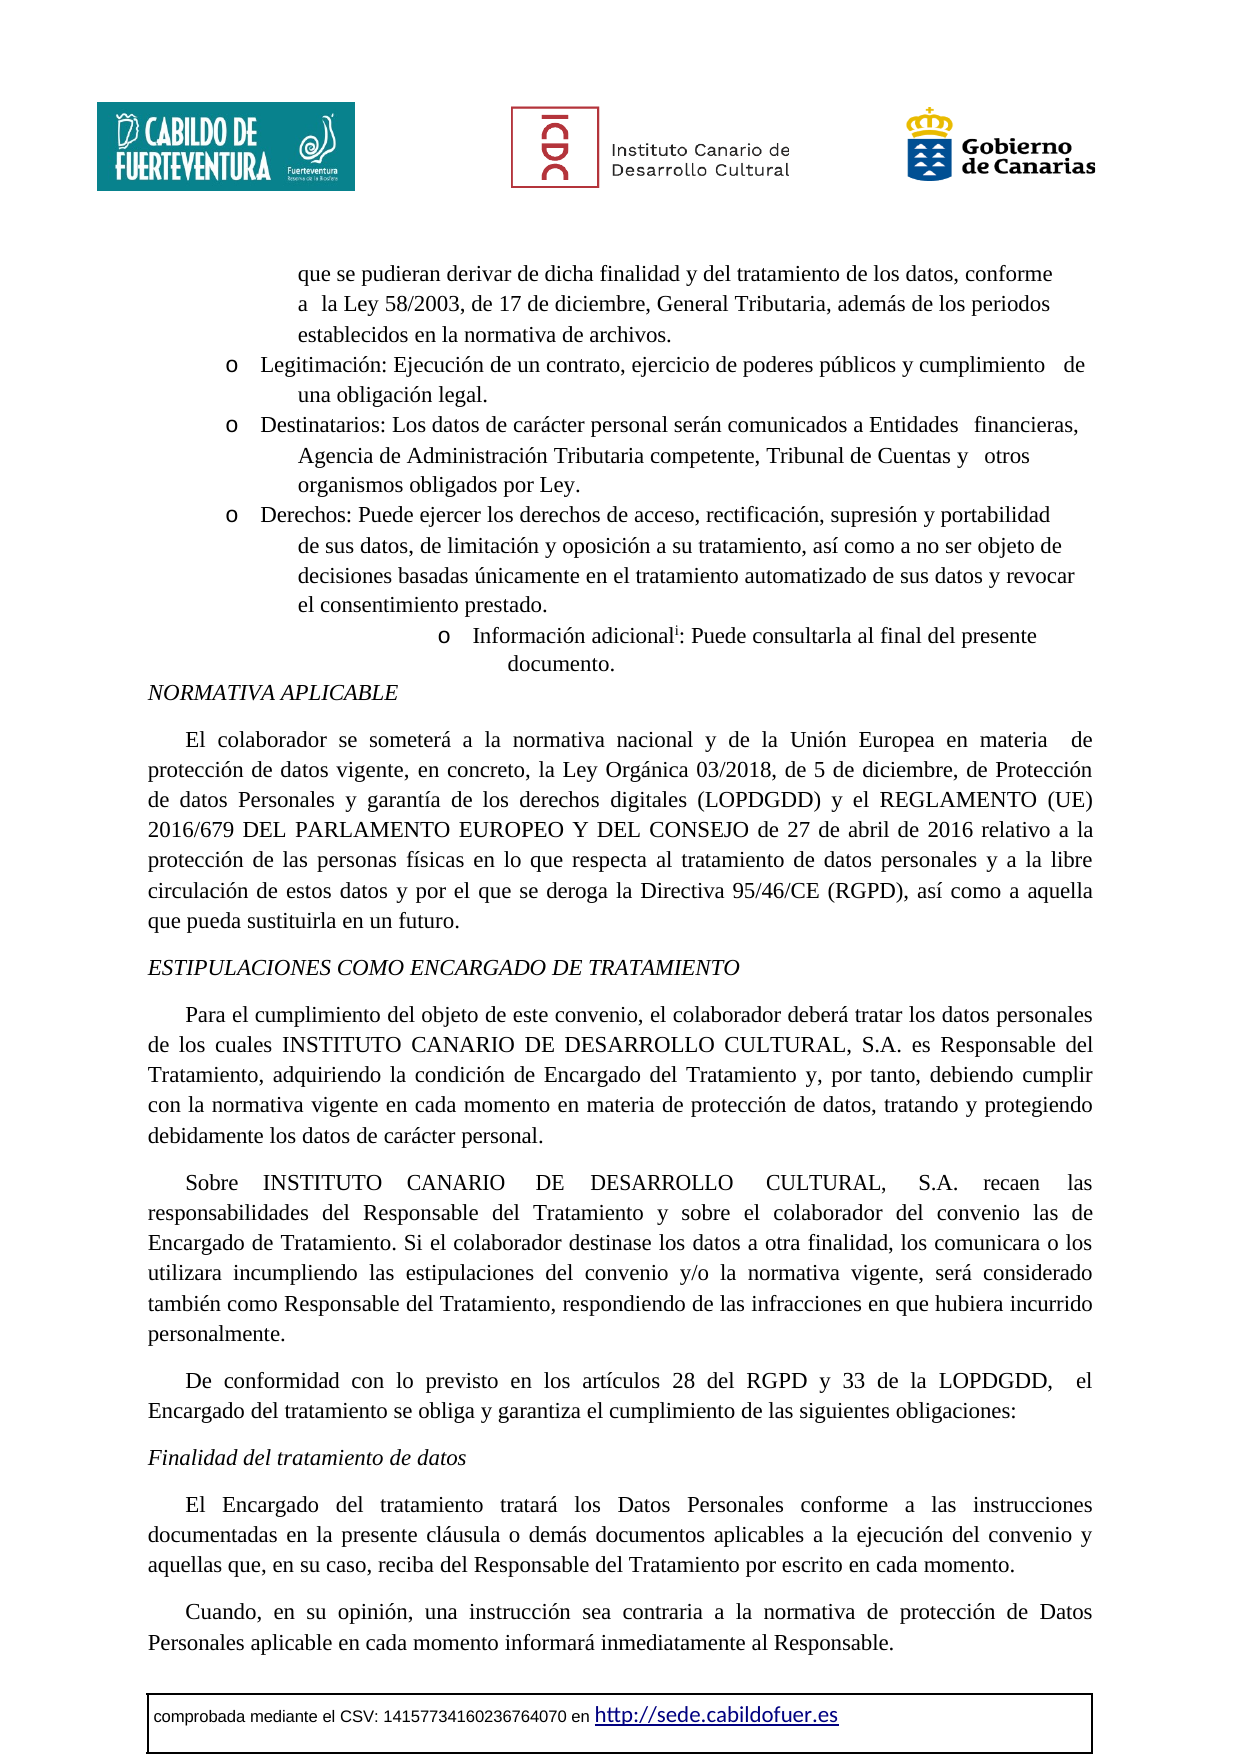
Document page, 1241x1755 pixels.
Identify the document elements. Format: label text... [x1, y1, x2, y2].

list Destinatarios: Los datos de carácter personal serán comunicados a Entidades financieras, Agencia de Administración Tributaria competente, Tribunal de Cuentas y otros organismos obligados por Ley. [225, 411, 1085, 497]
text Cuando, en su opinión, una instrucción sea contraria a la normativa de protección de Datos Personales aplicable en cada momento informará inmediatamente al Responsable. [148, 1598, 1093, 1655]
text Para el cumplimiento del objeto de este convenio, el colaborador deberá tratar los datos personales de los cuales INSTITUTO CANARIO DE DESARROLLO CULTURAL, S.A. es Responsable del Tratamiento, adquiriendo la condición de Encargado del Tratamiento y, por tanto, debiendo cumplir con la normativa vigente en cada momento en materia de protección de datos, tratando y protegiendo debidamente los datos de carácter personal. [148, 1001, 1093, 1148]
text Sobre INSTITUTO CANARIO DE DESARROLLO CULTURAL, S.A. recaen las [185, 1169, 1107, 1195]
text NORMATIVA APLICABLE [148, 679, 1107, 705]
text Finalidad del tratamiento de datos [148, 1444, 1107, 1470]
list Legitimación: Ejecución de un contrato, ejercicio de poderes públicos y cumplimiento de una obligación legal. [225, 351, 1085, 407]
text que se pudieran derivar de dicha finalidad y del tratamiento de los datos, conforme a la Ley 58/2003, de 17 de diciembre, General Tributaria, además de los periodos establecidos en la normativa de archivos. [298, 260, 1068, 347]
text El colaborador se someterá a la normativa nacional y de la Unión Europea en materia de protección de datos vigente, en concreto, la Ley Orgánica 03/2018, de 5 de diciembre, de Protección de datos Personales y garantía de los derechos digitales (LOPDGDD) y el REGLAMENTO (UE) 2016/679 DEL PARLAMENTO EUROPEO Y DEL CONSEJO de 27 de abril de 2016 relativo a la protección de las personas físicas en lo que respecta al tratamiento de datos personales y a la libre circulación de estos datos y por el que se deroga la Directiva 95/46/CE (RGPD), así como a aquella que pueda sustituirla en un futuro. [148, 726, 1093, 933]
list Información adicionali: Puede consultarla al final del presente documento. [437, 622, 1107, 677]
text De conformidad con lo previsto en los artículos 28 del RGPD y 33 de la LOPDGDD, el Encargado del tratamiento se obliga y garantiza el cumplimiento de las siguientes obligaciones: [148, 1367, 1093, 1423]
text ESTIPULACIONES COMO ENCARGADO DE TRATAMIENTO [148, 954, 1107, 980]
text El Encargado del tratamiento tratará los Datos Personales conforme a las instrucciones documentadas en la presente cláusula o demás documentos aplicables a la ejecución del convenio y aquellas que, en su caso, reciba del Responsable del Tratamiento por escrito en cada momento. [148, 1491, 1093, 1578]
list Derechos: Puede ejercer los derechos de acceso, rectificación, supresión y portabilidad de sus datos, de limitación y oposición a su tratamiento, así como a no ser objeto de decisiones basadas únicamente en el tratamiento automatizado de sus datos y revocar el consentimiento prestado. [225, 501, 1085, 618]
text responsabilidades del Responsable del Tratamiento y sobre el colaborador del convenio las de Encargado de Tratamiento. Si el colaborador destinase los datos a otra finalidad, los comunicara o los utilizara incumpliendo las estipulaciones del convenio y/o la normativa vigente, será considerado también como Responsable del Tratamiento, respondiendo de las infracciones en que hubiera incurrido personalmente. [148, 1199, 1093, 1346]
